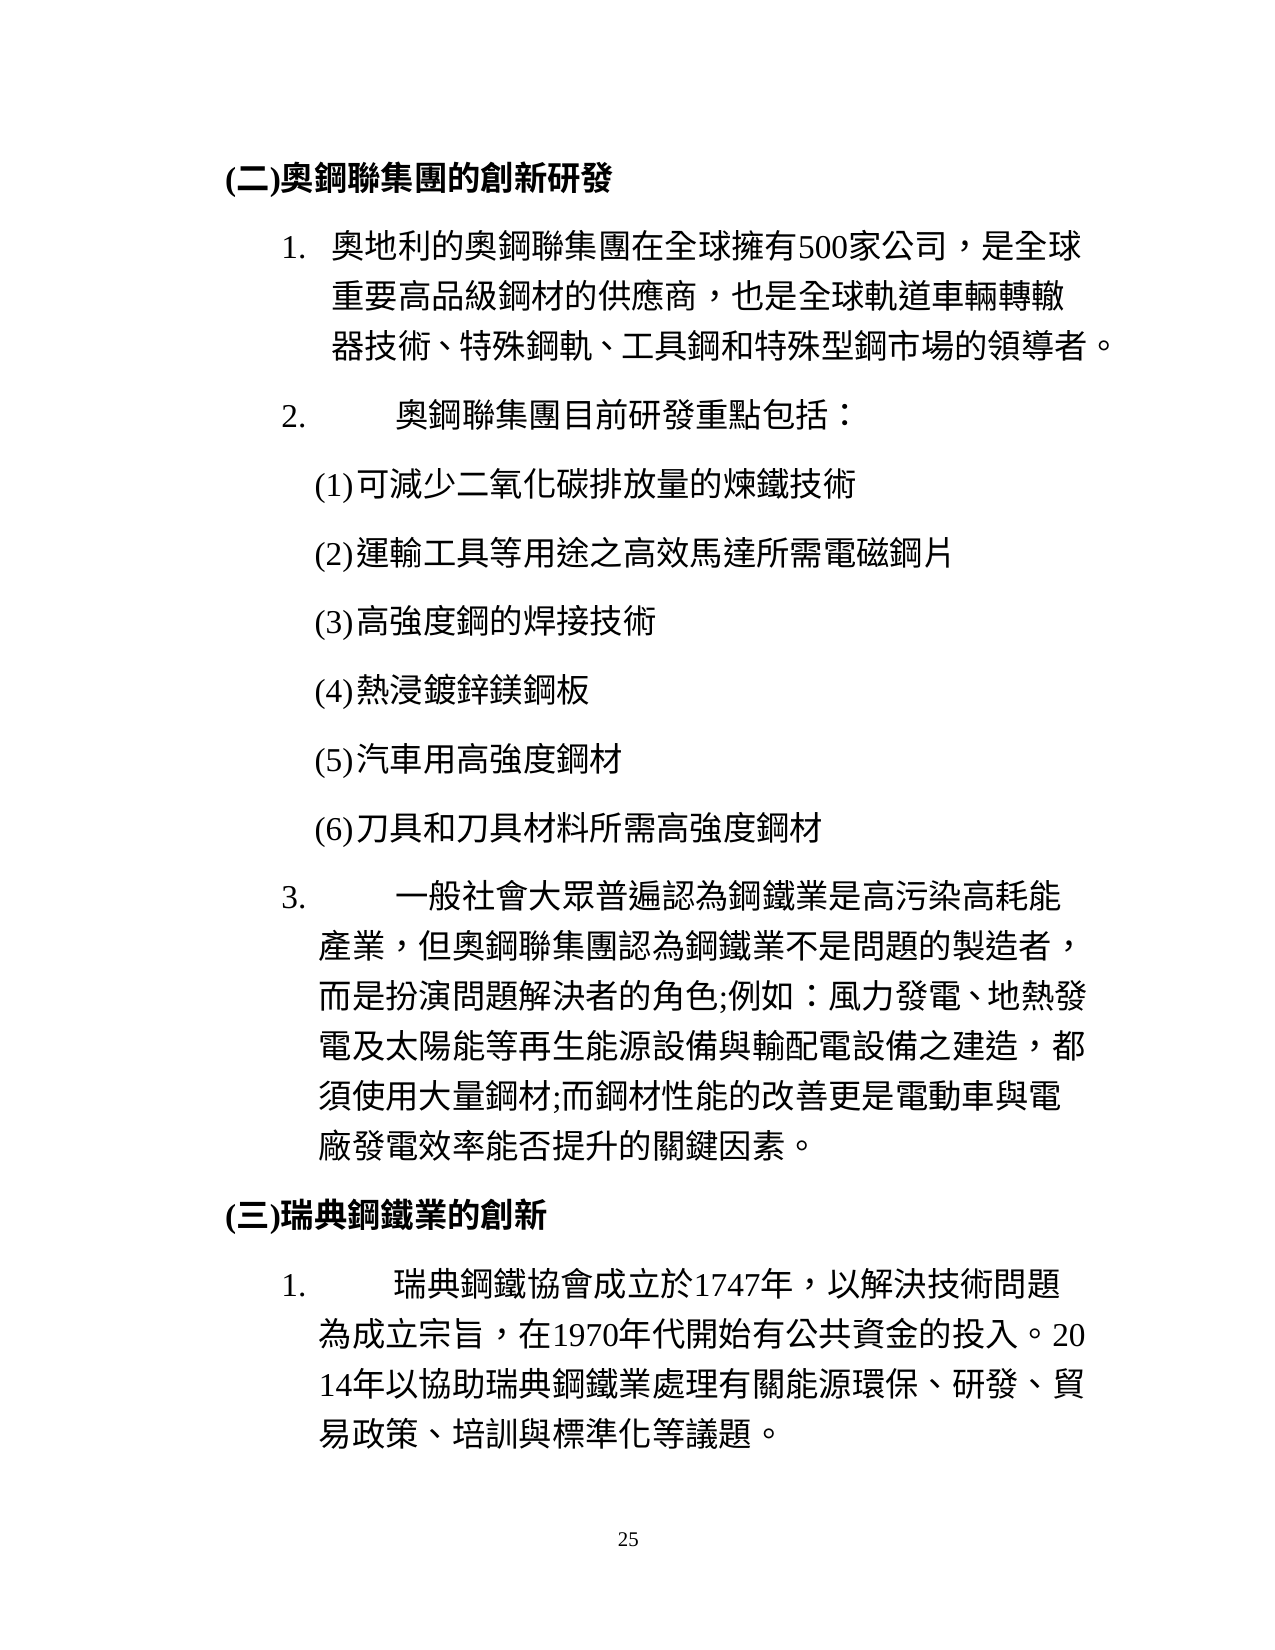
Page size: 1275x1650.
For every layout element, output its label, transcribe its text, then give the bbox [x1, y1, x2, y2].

list 奧鋼聯集團目前研發重點包括： [281, 387, 1087, 437]
list 熱浸鍍鋅鎂鋼板 [314, 662, 1087, 712]
list 刀具和刀具材料所需高強度鋼材 [314, 800, 1087, 850]
list 汽車用高強度鋼材 [314, 731, 1087, 781]
list 可減少二氧化碳排放量的煉鐵技術 [314, 456, 1087, 506]
text (三)瑞典鋼鐵業的創新 [225, 1187, 1087, 1237]
list 瑞典鋼鐵協會成立於1747年，以解決技術問題為成立宗旨，在1970年代開始有公共資金的投入。2014年以協助瑞典鋼鐵業處理有關能源環保、研發、貿易政策、培訓與標準化等議題。 [281, 1256, 1087, 1456]
list 奧地利的奧鋼聯集團在全球擁有500家公司，是全球重要高品級鋼材的供應商，也是全球軌道車輛轉轍器技術、特殊鋼軌、工具鋼和特殊型鋼市場的領導者。 [281, 219, 1087, 369]
list 高強度鋼的焊接技術 [314, 594, 1087, 644]
text (二)奧鋼聯集團的創新研發 [225, 150, 1087, 200]
list 一般社會大眾普遍認為鋼鐵業是高污染高耗能產業，但奧鋼聯集團認為鋼鐵業不是問題的製造者，而是扮演問題解決者的角色;例如：風力發電、地熱發電及太陽能等再生能源設備與輸配電設備之建造，都須使用大量鋼材;而鋼材性能的改善更是電動車與電廠發電效率能否提升的關鍵因素。 [281, 869, 1087, 1169]
list 運輸工具等用途之高效馬達所需電磁鋼片 [314, 525, 1087, 575]
